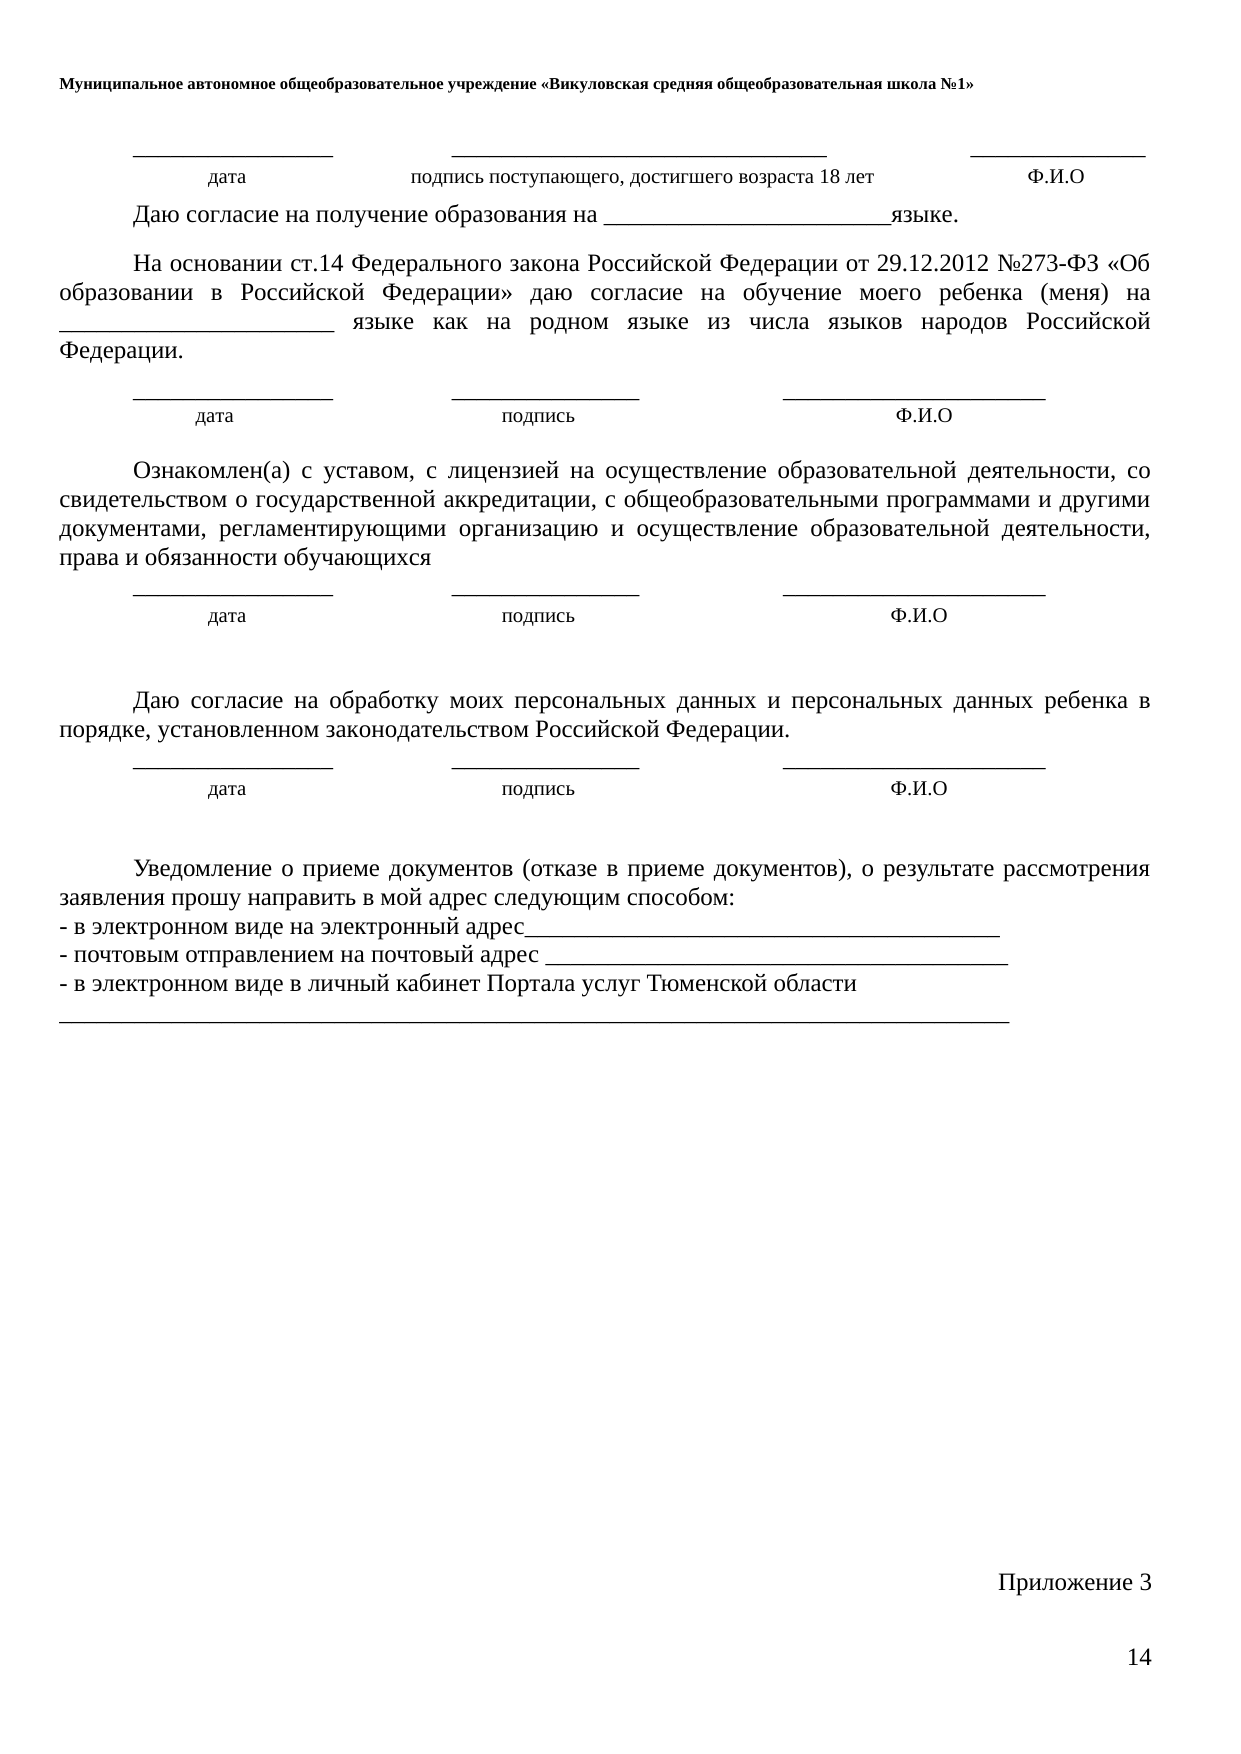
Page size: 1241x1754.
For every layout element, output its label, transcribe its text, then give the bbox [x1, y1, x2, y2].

text - в электронном виде в личный кабинет Портала услуг Тюменской области [59, 968, 1152, 997]
text - почтовым отправлением на почтовый адрес _____________________________________ [59, 939, 1152, 968]
text ________________ _______________ _____________________ [59, 571, 1152, 599]
text Даю согласие на получение образования на _______________________языке. [59, 199, 1152, 228]
text дата подпись Ф.И.О [59, 772, 1152, 801]
text Даю согласие на обработку моих персональных данных и персональных данных ребенка в порядке, установленном законодательством Российской Федерации. [59, 686, 1152, 743]
text Приложение 3 [59, 1567, 1152, 1596]
text ________________ _______________ _____________________ [59, 374, 1152, 403]
text - в электронном виде на электронный адрес______________________________________ [59, 911, 1152, 939]
text дата подпись поступающего, достигшего возраста 18 лет Ф.И.О [59, 160, 1152, 188]
text Ознакомлен(а) с уставом, с лицензией на осуществление образовательной деятельности, со свидетельством о государственной аккредитации, с общеобразовательными программами и другими документами, регламентирующими организацию и осуществление образовательной деятельности, права и обязанности обучающихся [59, 456, 1152, 571]
text ________________ ______________________________ ______________ [59, 131, 1152, 160]
text ________________ _______________ _____________________ [59, 743, 1152, 772]
text дата подпись Ф.И.О [59, 403, 1152, 427]
text На основании ст.14 Федерального закона Российской Федерации от 29.12.2012 №273-ФЗ «Об образовании в Российской Федерации» даю согласие на обучение моего ребенка (меня) на ______________________ языке как на родном языке из числа языков народов Российской Федерации. [59, 248, 1152, 363]
text Уведомление о приеме документов (отказе в приеме документов), о результате рассмотрения заявления прошу направить в мой адрес следующим способом: [59, 853, 1152, 911]
text дата подпись Ф.И.О [59, 599, 1152, 628]
text ____________________________________________________________________________ [59, 997, 1152, 1026]
